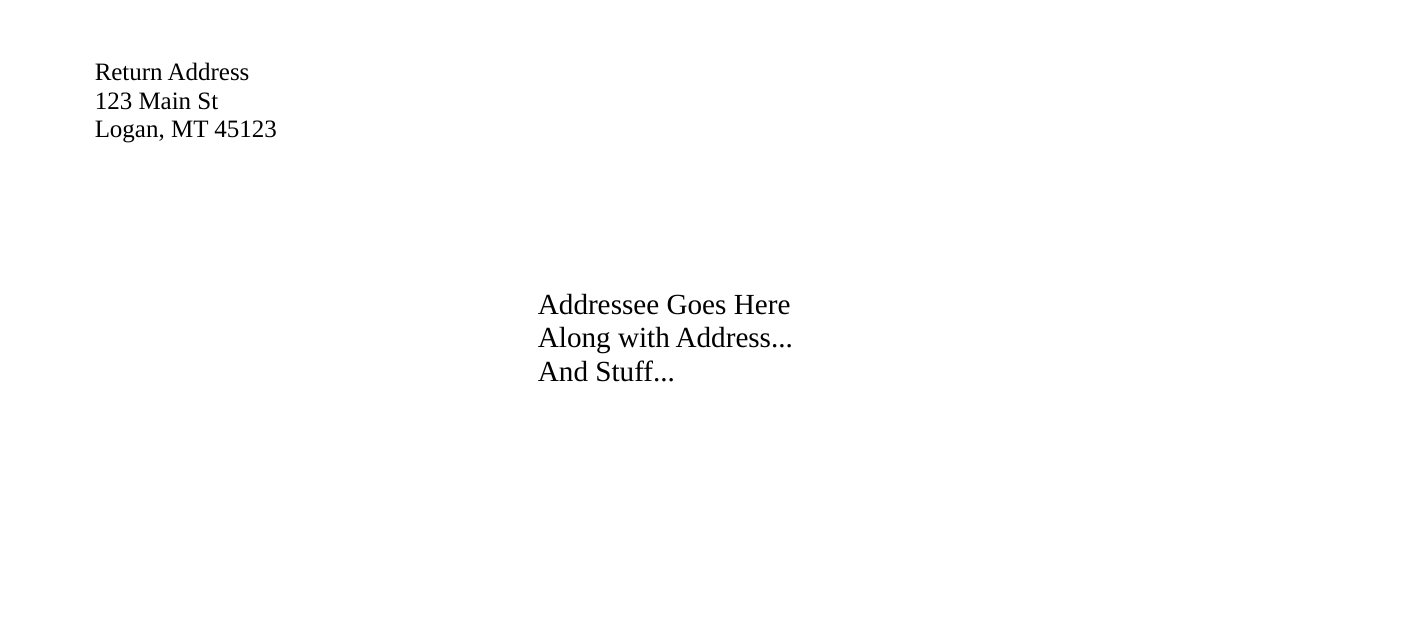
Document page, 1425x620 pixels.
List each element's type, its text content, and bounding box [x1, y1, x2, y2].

text 123 Main St [94, 86, 1331, 114]
text And Stuff... [94, 354, 1331, 388]
text Addressee Goes Here [94, 287, 1331, 321]
text Along with Address... [94, 321, 1331, 354]
text Return Address [94, 57, 1331, 86]
text Logan, MT 45123 [94, 114, 1331, 143]
